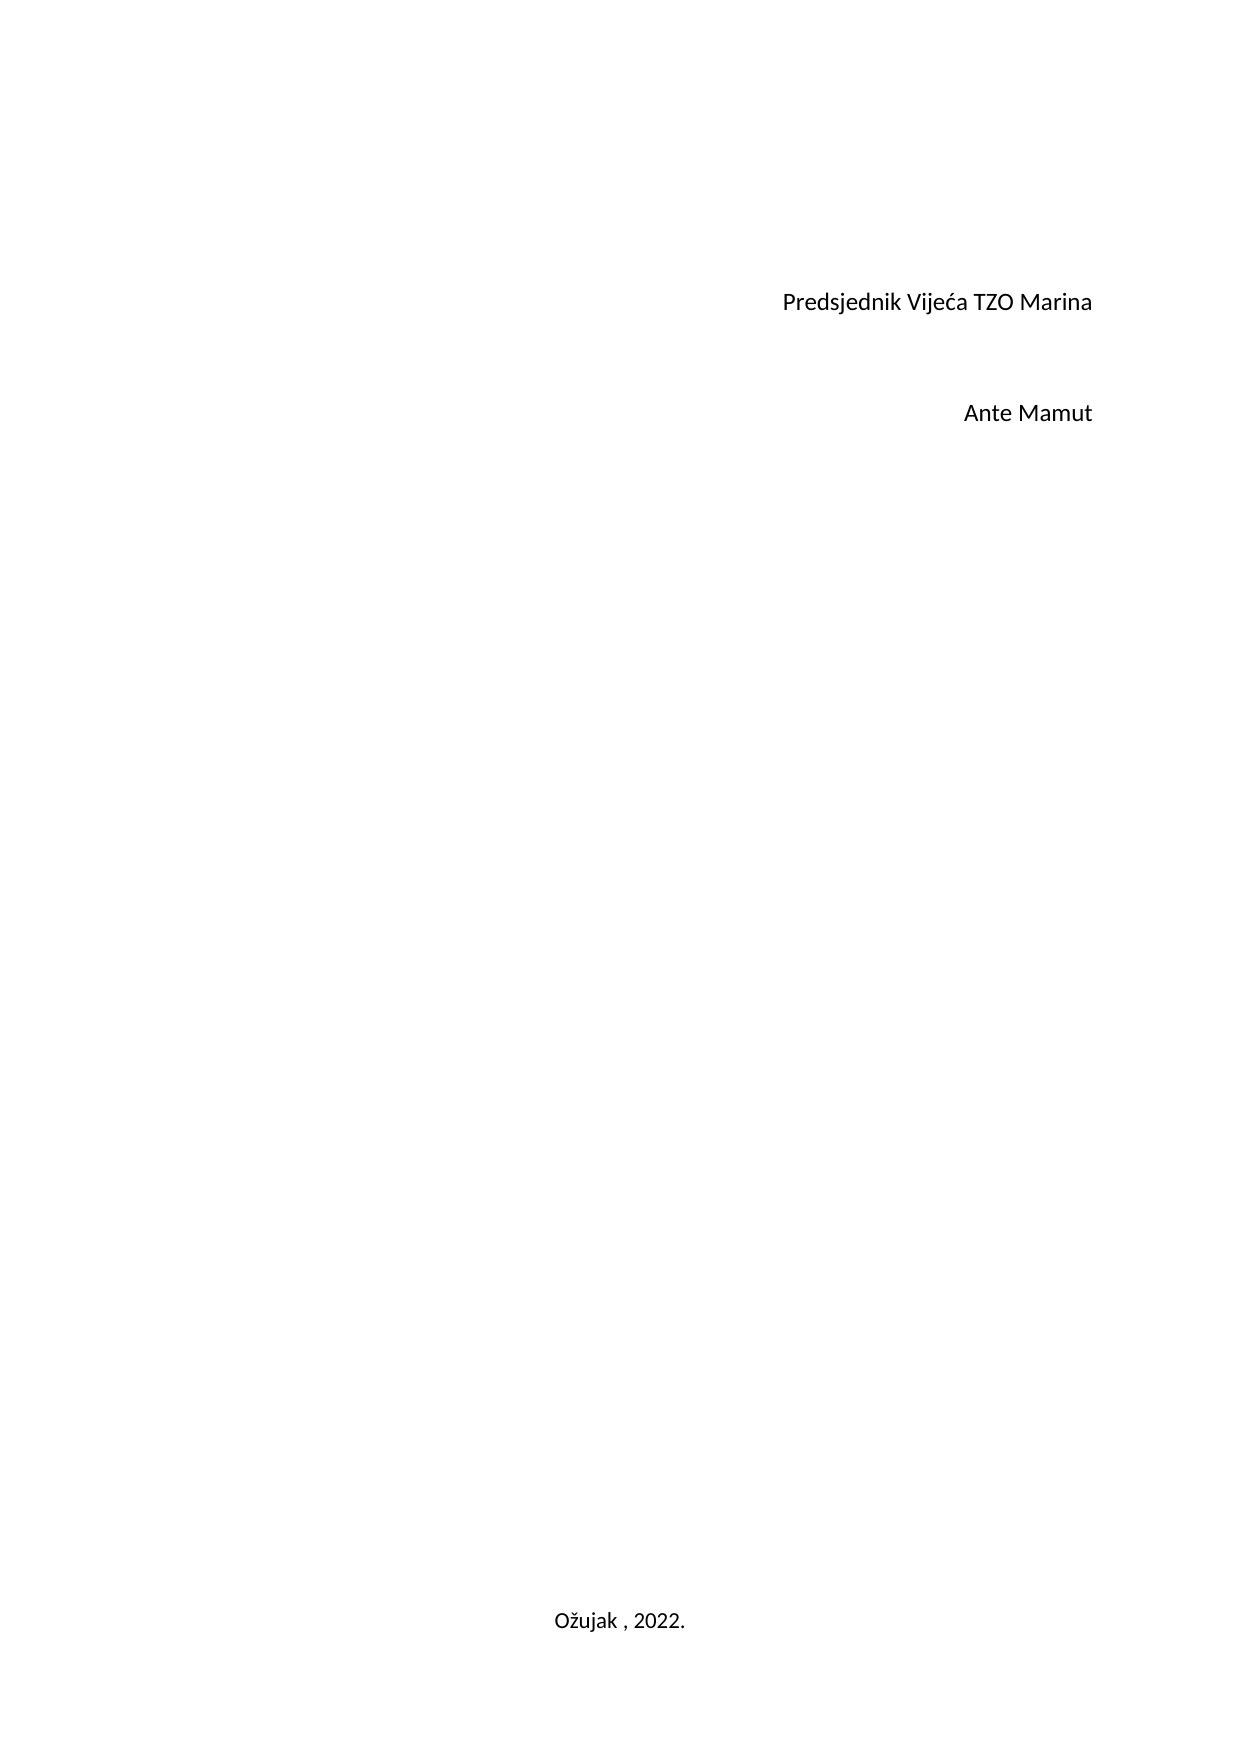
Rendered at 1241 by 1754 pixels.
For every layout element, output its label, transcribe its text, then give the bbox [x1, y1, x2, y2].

text Ante Mamut [223, 397, 1093, 428]
text Predsjednik Vijeća TZO Marina [223, 286, 1093, 316]
